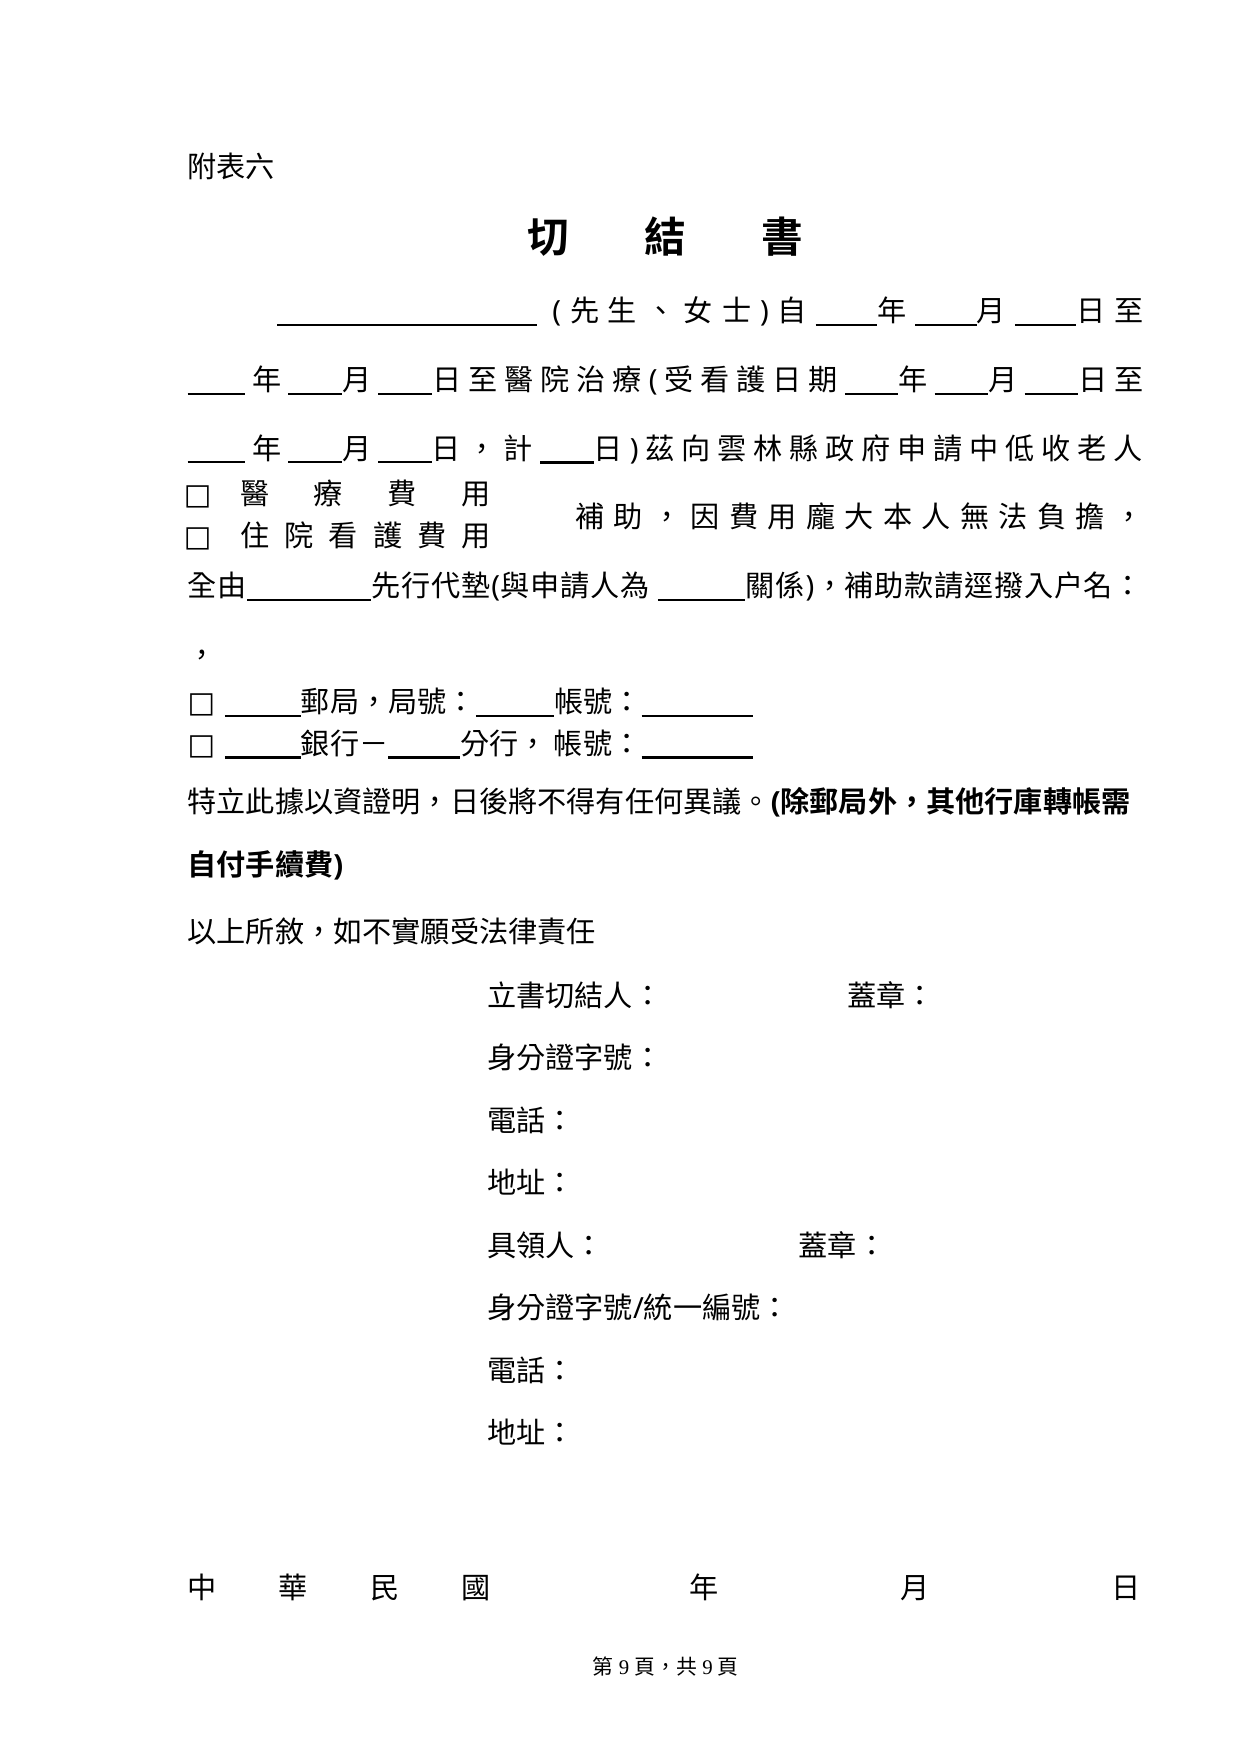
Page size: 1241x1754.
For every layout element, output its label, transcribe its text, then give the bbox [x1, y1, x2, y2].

text 特立此據以資證明，日後將不得有任何異議。(除郵局外，其他行庫轉帳需自付手續費) [187, 762, 1144, 887]
text 具領人：沈錫漳 蓋章： [187, 1206, 1144, 1269]
text 全由 先行代墊(與申請人為 關係)，補助款請逕撥入户名： ， [187, 542, 1144, 679]
text 附表六 [187, 143, 1144, 185]
text 電話：(05)5970518 [187, 1081, 1144, 1144]
text 年 月 日至醫院治療(受看護日期 年 月 日至 [187, 335, 1144, 404]
text 以上所敘，如不實願受法律責任 [187, 887, 1144, 956]
list 醫療費用 [183, 471, 491, 513]
list 銀行－ 分行， 帳號： [187, 721, 1144, 762]
text (先生、女士)自 年 月 日至 [187, 267, 1144, 335]
list 住院看護費用 [183, 513, 491, 554]
text 年 月 日，計 日)茲向雲林縣政府申請中低收老人 [131, 404, 1144, 563]
text 身分證字號：p100302084 [187, 1019, 1144, 1081]
text 電話：(05)5970518 [187, 1331, 1144, 1394]
text 地址： [187, 1144, 1144, 1206]
text 切 結 書 [187, 198, 1144, 267]
text 立書切結人：沈錫漳 蓋章： [187, 956, 1144, 1019]
text 補助，因費用龐大本人無法負擔， [506, 473, 1144, 542]
text 中 華 民 國 年 月 日 [187, 1544, 1144, 1612]
list 郵局，局號： 帳號： [187, 679, 1144, 721]
text 地址：斗里1新 [187, 1394, 1144, 1456]
text 身分證字號/統一編號：p100302084 [187, 1269, 1144, 1331]
